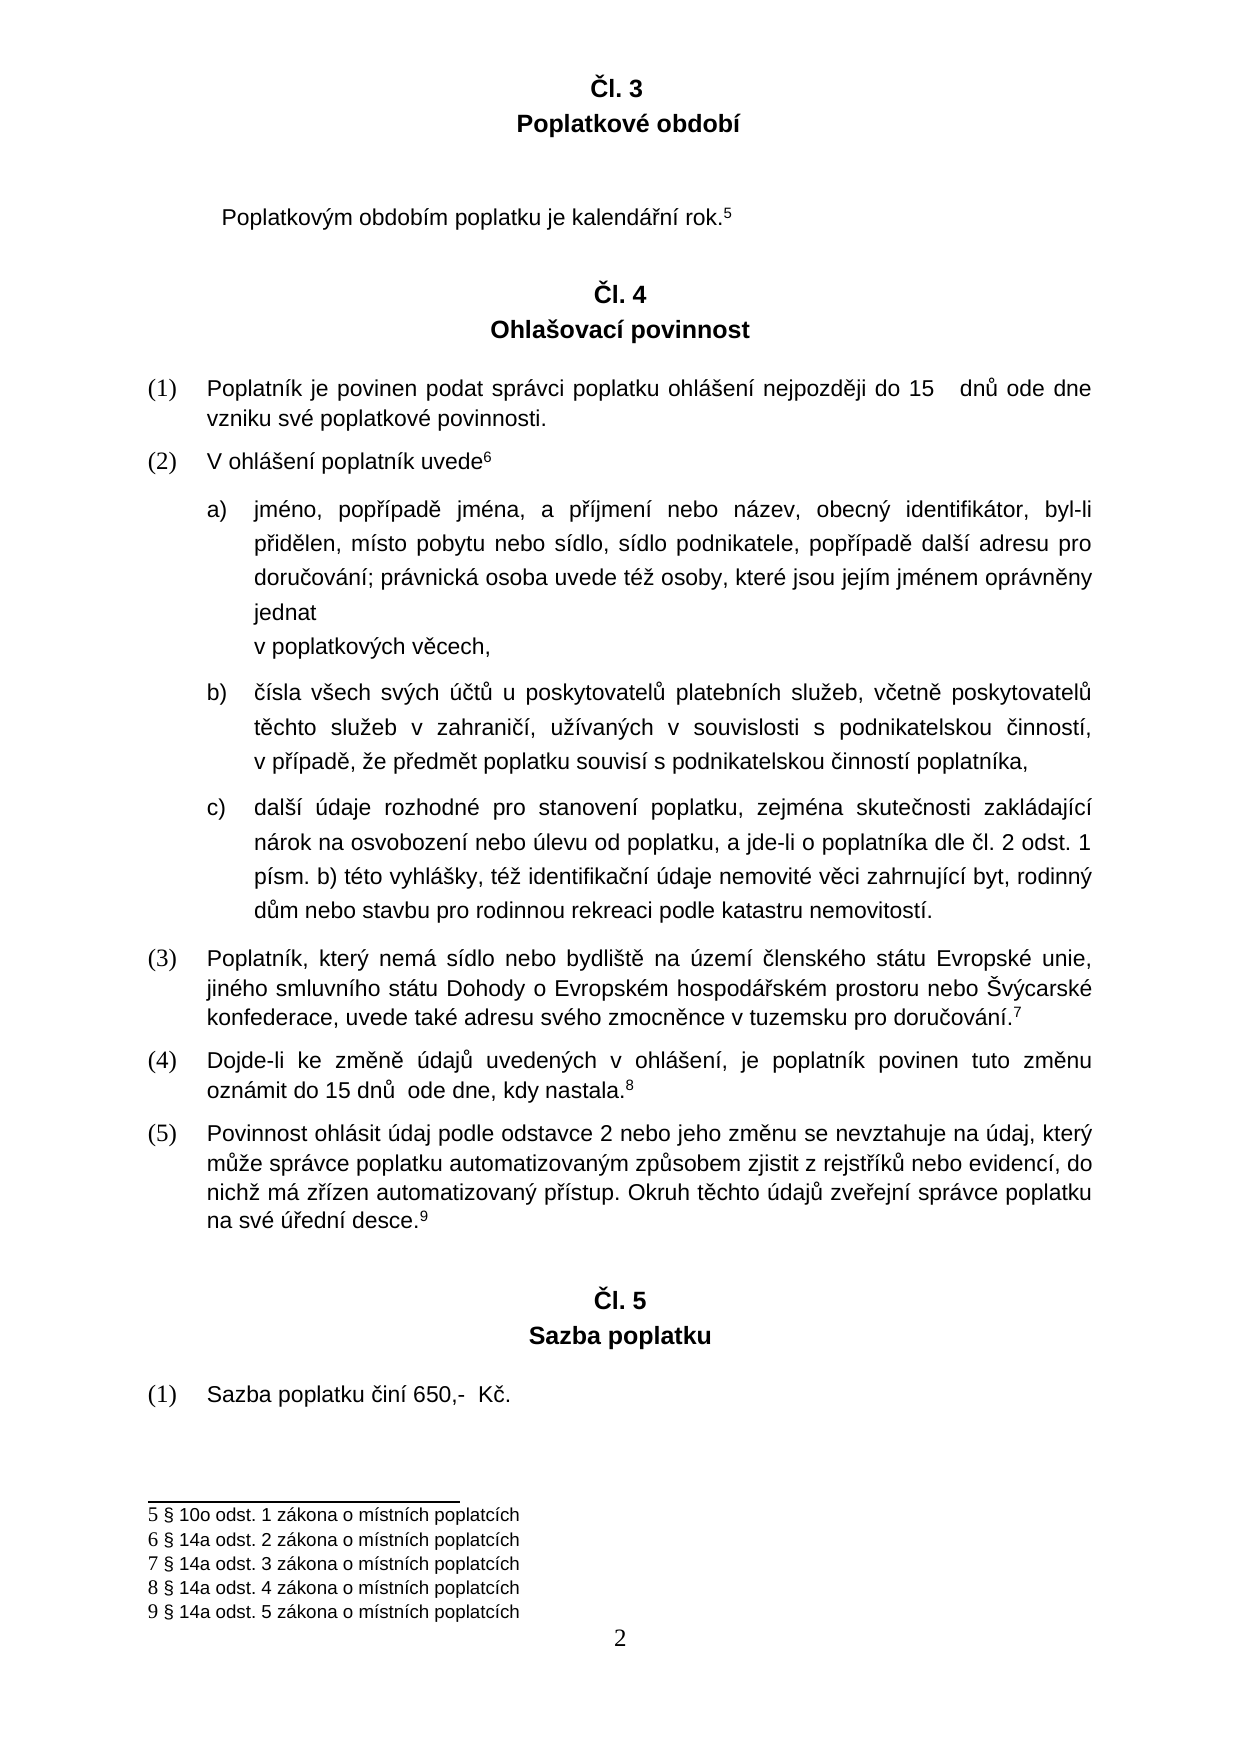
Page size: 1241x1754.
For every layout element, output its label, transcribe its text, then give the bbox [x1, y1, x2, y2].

text Ohlašovací povinnost [148, 316, 1093, 344]
text Čl. 4 [148, 281, 1093, 309]
text Poplatkovým obdobím poplatku je kalendářní rok. [148, 204, 1093, 231]
text Sazba poplatku [148, 1321, 1093, 1350]
text Čl. 5 [148, 1286, 1093, 1315]
list Dojde-li ke změně údajů uvedených v ohlášení, je poplatník povinen tuto změnu oznámit do 15 dnů ode dne, kdy nastala. [148, 1045, 1093, 1103]
list § 14a odst. 5 zákona o místních poplatcích [148, 1599, 1093, 1623]
list další údaje rozhodné pro stanovení poplatku, zejména skutečnosti zakládající nárok na osvobození nebo úlevu od poplatku, a jde-li o poplatníka dle čl. 2 odst. 1 písm. b) této vyhlášky, též identifikační údaje nemovité věci zahrnující byt, rodinný dům nebo stavbu pro rodinnou rekreaci podle katastru nemovitostí. [207, 794, 1093, 923]
list čísla všech svých účtů u poskytovatelů platebních služeb, včetně poskytovatelů těchto služeb v zahraničí, užívaných v souvislosti s podnikatelskou činností, v případě, že předmět poplatku souvisí s podnikatelskou činností poplatníka, [207, 679, 1093, 774]
list V ohlášení poplatník uvede [148, 446, 1093, 475]
text § 10o odst. 1 zákona o místních poplatcích [148, 1502, 1093, 1526]
text Čl. 3 [583, 74, 1093, 102]
list jméno, popřípadě jména, a příjmení nebo název, obecný identifikátor, byl-li přidělen, místo pobytu nebo sídlo, sídlo podnikatele, popřípadě další adresu pro doručování; právnická osoba uvede též osoby, které jsou jejím jménem oprávněny jednat v poplatkových věcech, [207, 496, 1093, 659]
list § 14a odst. 3 zákona o místních poplatcích [148, 1551, 1093, 1574]
list Povinnost ohlásit údaj podle odstavce 2 nebo jeho změnu se nevztahuje na údaj, který může správce poplatku automatizovaným způsobem zjistit z rejstříků nebo evidencí, do nichž má zřízen automatizovaný přístup. Okruh těchto údajů zveřejní správce poplatku na své úřední desce. [148, 1118, 1093, 1234]
list § 14a odst. 2 zákona o místních poplatcích [148, 1526, 1093, 1551]
list Poplatník je povinen podat správci poplatku ohlášení nejpozději do 15 dnů ode dne vzniku své poplatkové povinnosti. [148, 373, 1093, 431]
list § 14a odst. 4 zákona o místních poplatcích [148, 1574, 1093, 1599]
list Sazba poplatku činí 650,- Kč. [148, 1379, 1093, 1408]
list Poplatník, který nemá sídlo nebo bydliště na území členského státu Evropské unie, jiného smluvního státu Dohody o Evropském hospodářském prostoru nebo Švýcarské konfederace, uvede také adresu svého zmocněnce v tuzemsku pro doručování. [148, 943, 1093, 1030]
text Poplatkové období [510, 109, 1093, 137]
